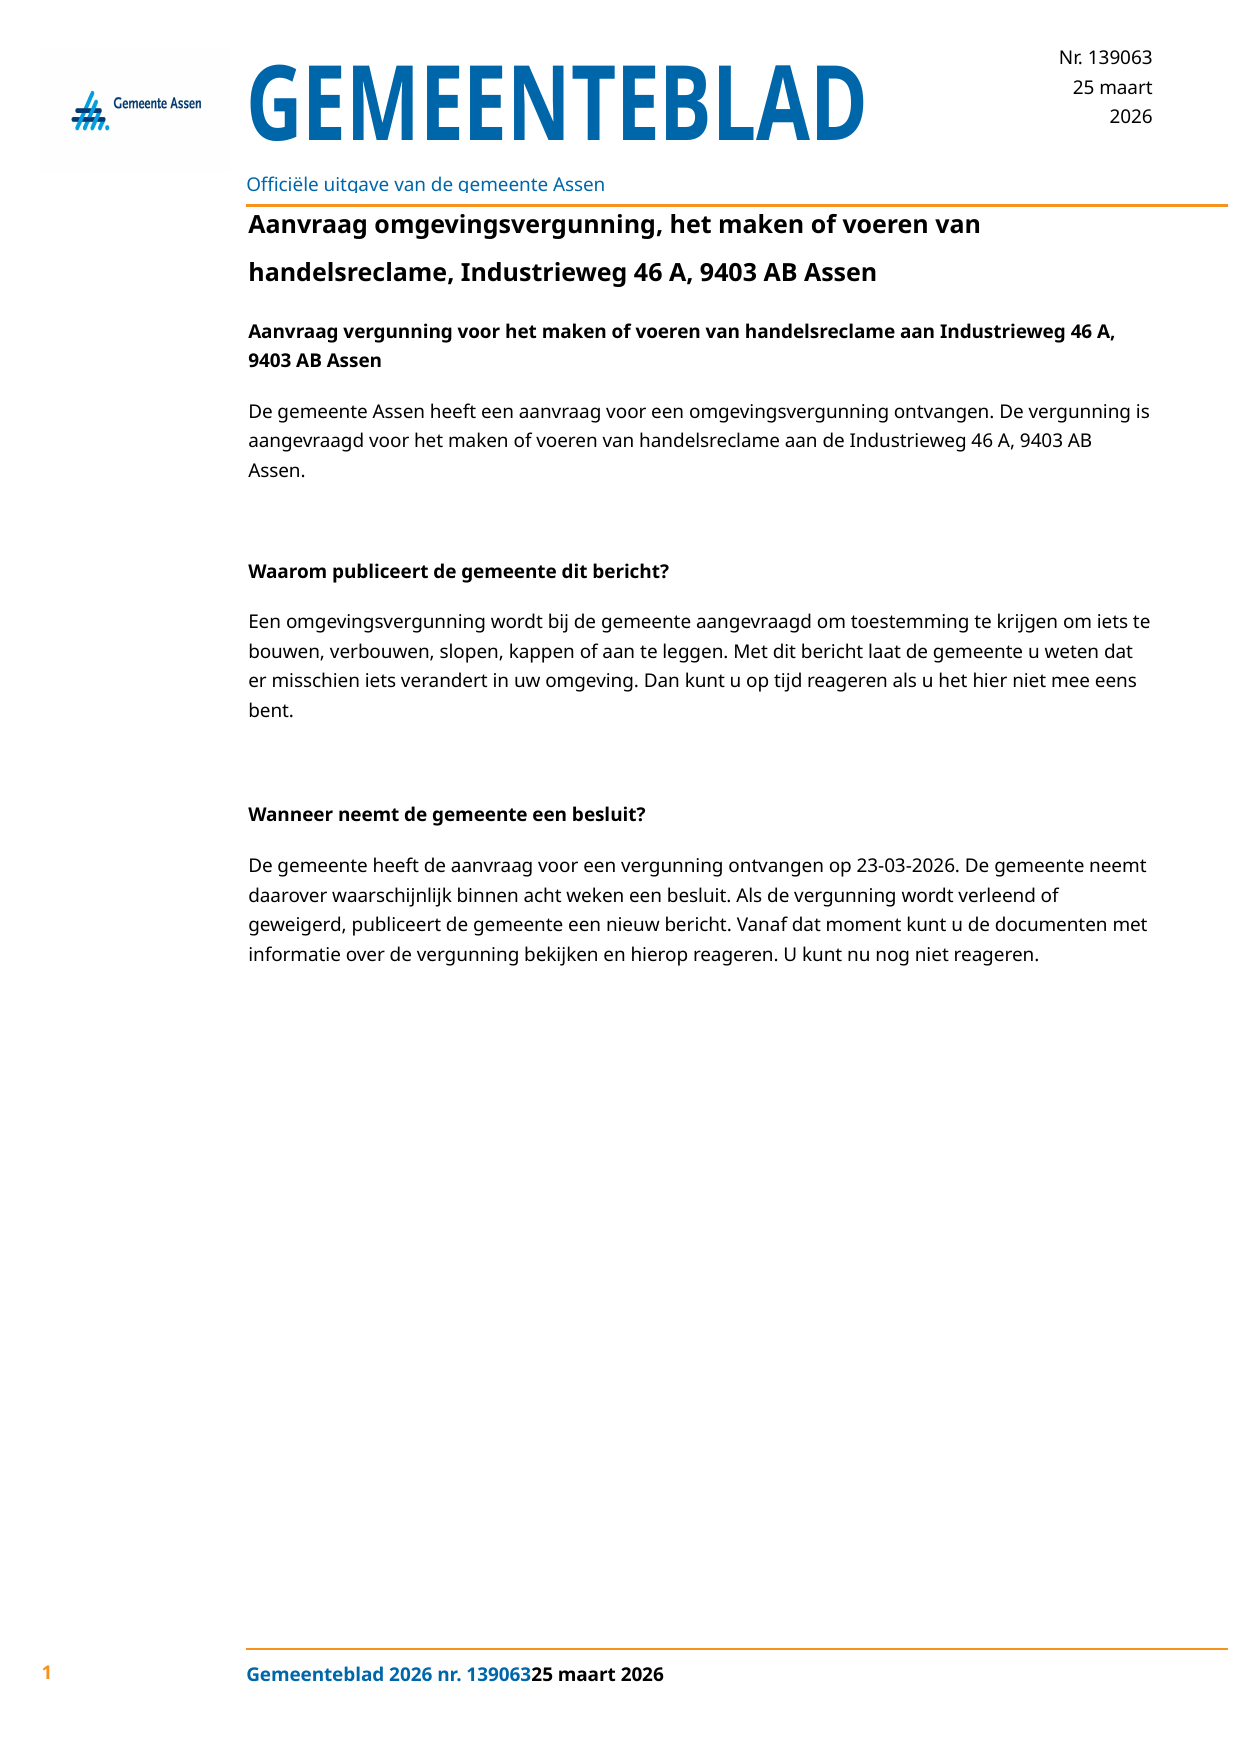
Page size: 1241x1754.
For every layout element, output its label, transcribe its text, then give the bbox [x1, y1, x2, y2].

text De gemeente Assen heeft een aanvraag voor een omgevingsvergunning ontvangen. De vergunning is aangevraagd voor het maken of voeren van handelsreclame aan de Industrieweg 46 A, 9403 AB Assen. [248, 398, 1152, 483]
text Waarom publiceert de gemeente dit bericht? [248, 558, 1152, 584]
picture [41, 47, 231, 172]
text ﻿Wanneer neemt de gemeente een besluit? [248, 798, 1152, 827]
text Een omgevingsvergunning wordt bij de gemeente aangevraagd om toestemming te krijgen om iets te bouwen, verbouwen, slopen, kappen of aan te leggen. Met dit bericht laat de gemeente u weten dat er misschien iets verandert in uw omgeving. Dan kunt u op tijd reageren als u het hier niet mee eens bent. [248, 608, 1152, 723]
text Aanvraag omgevingsvergunning, het maken of voeren van handelsreclame, Industrieweg 46 A, 9403 AB Assen [248, 207, 1152, 288]
text Aanvraag vergunning voor het maken of voeren van handelsreclame aan Industrieweg 46 A, 9403 AB Assen [248, 318, 1152, 373]
text De gemeente heeft de aanvraag voor een vergunning ontvangen op 23-03-2026. De gemeente neemt daarover waarschijnlijk binnen acht weken een besluit. Als de vergunning wordt verleend of geweigerd, publiceert de gemeente een nieuw bericht. Vanaf dat moment kunt u de documenten met informatie over de vergunning bekijken en hierop reageren. U kunt nu nog niet reageren. [248, 852, 1152, 967]
